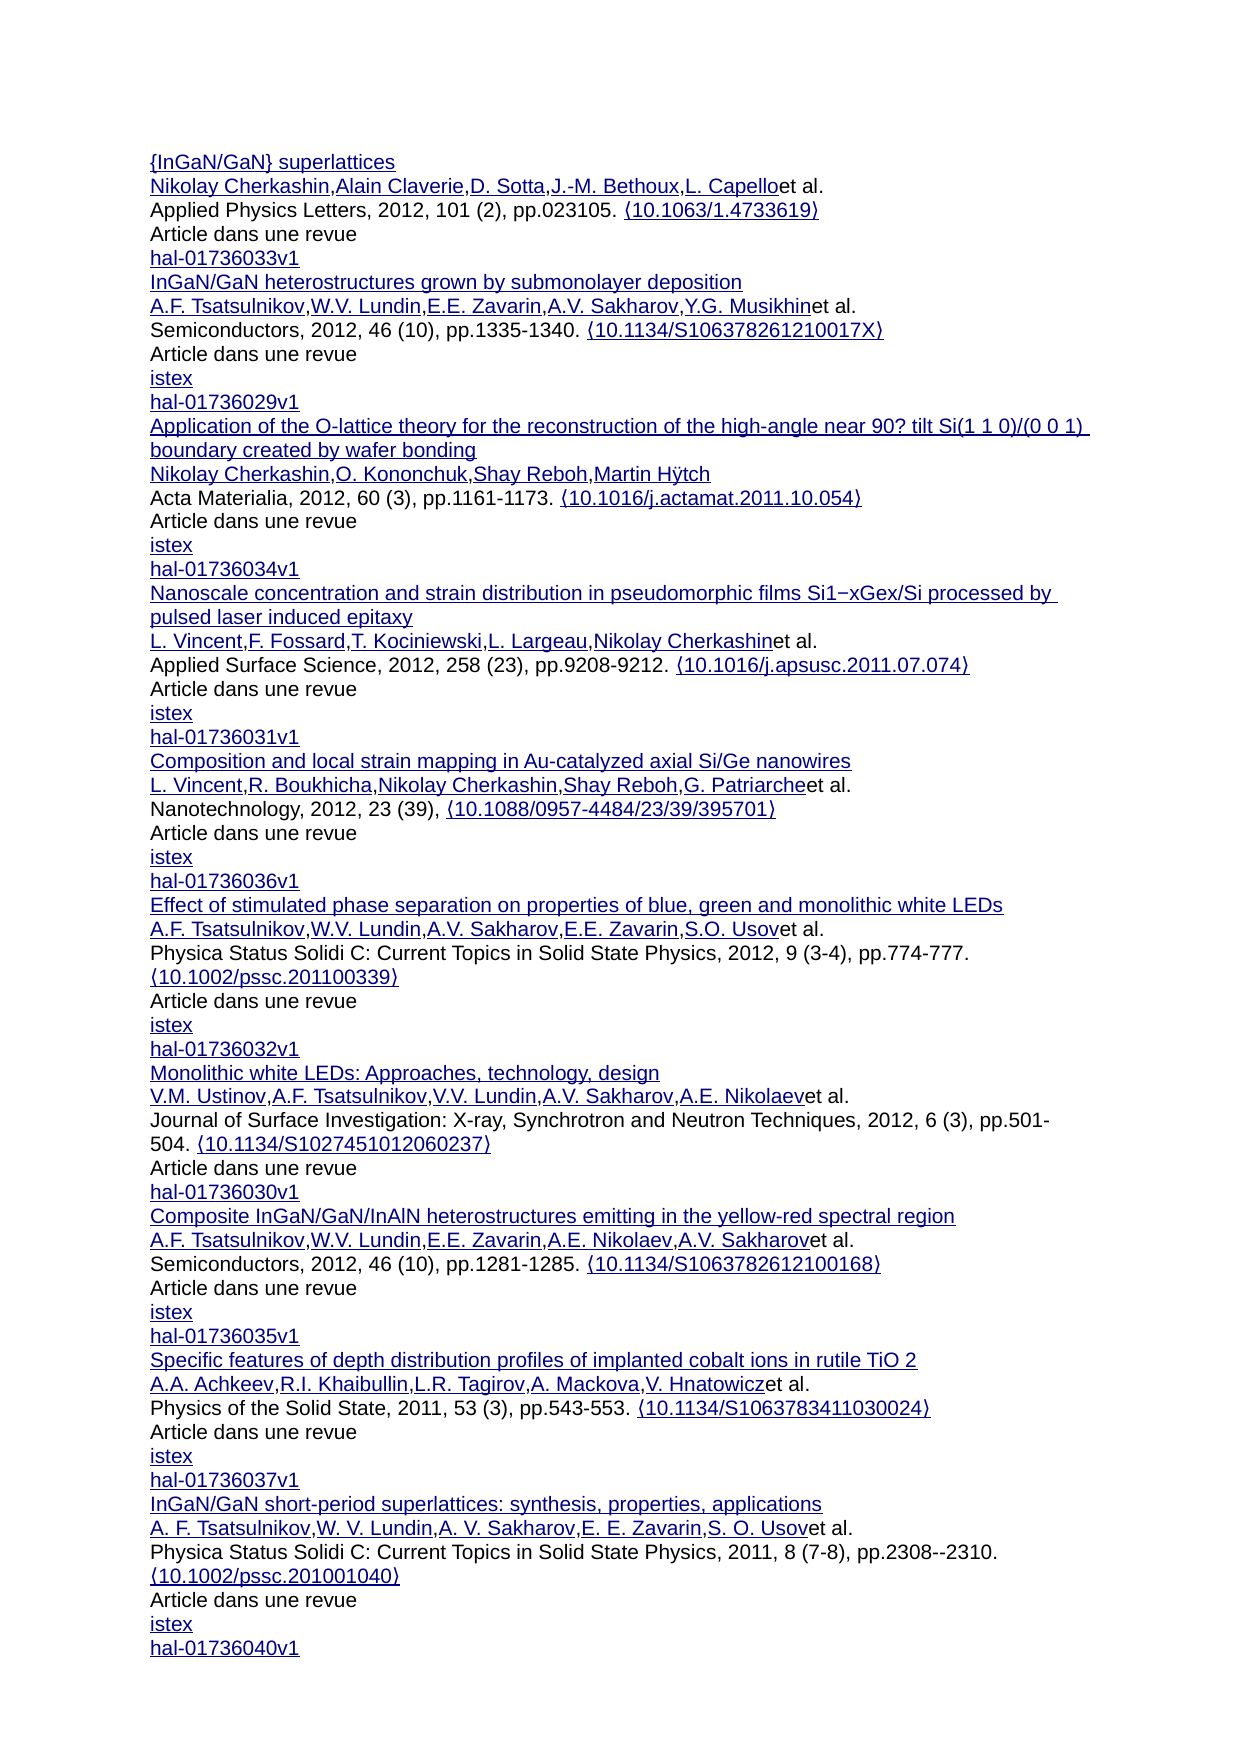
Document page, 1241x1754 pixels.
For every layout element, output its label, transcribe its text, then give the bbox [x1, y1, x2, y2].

table_cell Specific features of depth distribution profiles of implanted cobalt ions in rutile TiO 2 A.A. Achkeev,R.I. Khaibullin,L.R. Tagirov,A. Mackova,V. Hnatowiczet al. Physics of the Solid State, 2011, 53 (3), pp.543-553. ⟨10.1134/S1063783411030024⟩ Article dans une revue istex hal-01736037v1 [150, 1348, 1090, 1492]
table_cell Nanoscale concentration and strain distribution in pseudomorphic films Si1−xGex/Si processed by pulsed laser induced epitaxy L. Vincent,F. Fossard,T. Kociniewski,L. Largeau,Nikolay Cherkashinet al. Applied Surface Science, 2012, 258 (23), pp.9208-9212. ⟨10.1016/j.apsusc.2011.07.074⟩ Article dans une revue istex hal-01736031v1 [150, 581, 1090, 749]
table_cell InGaN/GaN short-period superlattices: synthesis, properties, applications A. F. Tsatsulnikov,W. V. Lundin,A. V. Sakharov,E. E. Zavarin,S. O. Usovet al. Physica Status Solidi C: Current Topics in Solid State Physics, 2011, 8 (7-8), pp.2308--2310. ⟨10.1002/pssc.201001040⟩ Article dans une revue istex hal-01736040v1 [150, 1492, 1090, 1659]
table_cell {InGaN/GaN} superlattices Nikolay Cherkashin,Alain Claverie,D. Sotta,J.-M. Bethoux,L. Capelloet al. Applied Physics Letters, 2012, 101 (2), pp.023105. ⟨10.1063/1.4733619⟩ Article dans une revue hal-01736033v1 [150, 150, 1090, 270]
table_cell Effect of stimulated phase separation on properties of blue, green and monolithic white LEDs A.F. Tsatsulnikov,W.V. Lundin,A.V. Sakharov,E.E. Zavarin,S.O. Usovet al. Physica Status Solidi C: Current Topics in Solid State Physics, 2012, 9 (3-4), pp.774-777. ⟨10.1002/pssc.201100339⟩ Article dans une revue istex hal-01736032v1 [150, 893, 1090, 1060]
table_cell Application of the O-lattice theory for the reconstruction of the high-angle near 90? tilt Si(1 1 0)/(0 0 1) [150, 414, 1090, 434]
table_cell Composition and local strain mapping in Au-catalyzed axial Si/Ge nanowires L. Vincent,R. Boukhicha,Nikolay Cherkashin,Shay Reboh,G. Patriarcheet al. Nanotechnology, 2012, 23 (39), ⟨10.1088/0957-4484/23/39/395701⟩ Article dans une revue istex hal-01736036v1 [150, 749, 1090, 893]
table_cell boundary created by wafer bonding Nikolay Cherkashin,O. Kononchuk,Shay Reboh,Martin Hÿtch Acta Materialia, 2012, 60 (3), pp.1161-1173. ⟨10.1016/j.actamat.2011.10.054⟩ Article dans une revue istex hal-01736034v1 [150, 436, 1090, 581]
table_cell Composite InGaN/GaN/InAlN heterostructures emitting in the yellow-red spectral region A.F. Tsatsulnikov,W.V. Lundin,E.E. Zavarin,A.E. Nikolaev,A.V. Sakharovet al. Semiconductors, 2012, 46 (10), pp.1281-1285. ⟨10.1134/S1063782612100168⟩ Article dans une revue istex hal-01736035v1 [150, 1204, 1090, 1348]
table_cell Monolithic white LEDs: Approaches, technology, design V.M. Ustinov,A.F. Tsatsulnikov,V.V. Lundin,A.V. Sakharov,A.E. Nikolaevet al. Journal of Surface Investigation: X-ray, Synchrotron and Neutron Techniques, 2012, 6 (3), pp.501-504. ⟨10.1134/S1027451012060237⟩ Article dans une revue hal-01736030v1 [150, 1060, 1090, 1204]
table_cell InGaN/GaN heterostructures grown by submonolayer deposition A.F. Tsatsulnikov,W.V. Lundin,E.E. Zavarin,A.V. Sakharov,Y.G. Musikhinet al. Semiconductors, 2012, 46 (10), pp.1335-1340. ⟨10.1134/S106378261210017X⟩ Article dans une revue istex hal-01736029v1 [150, 270, 1090, 413]
